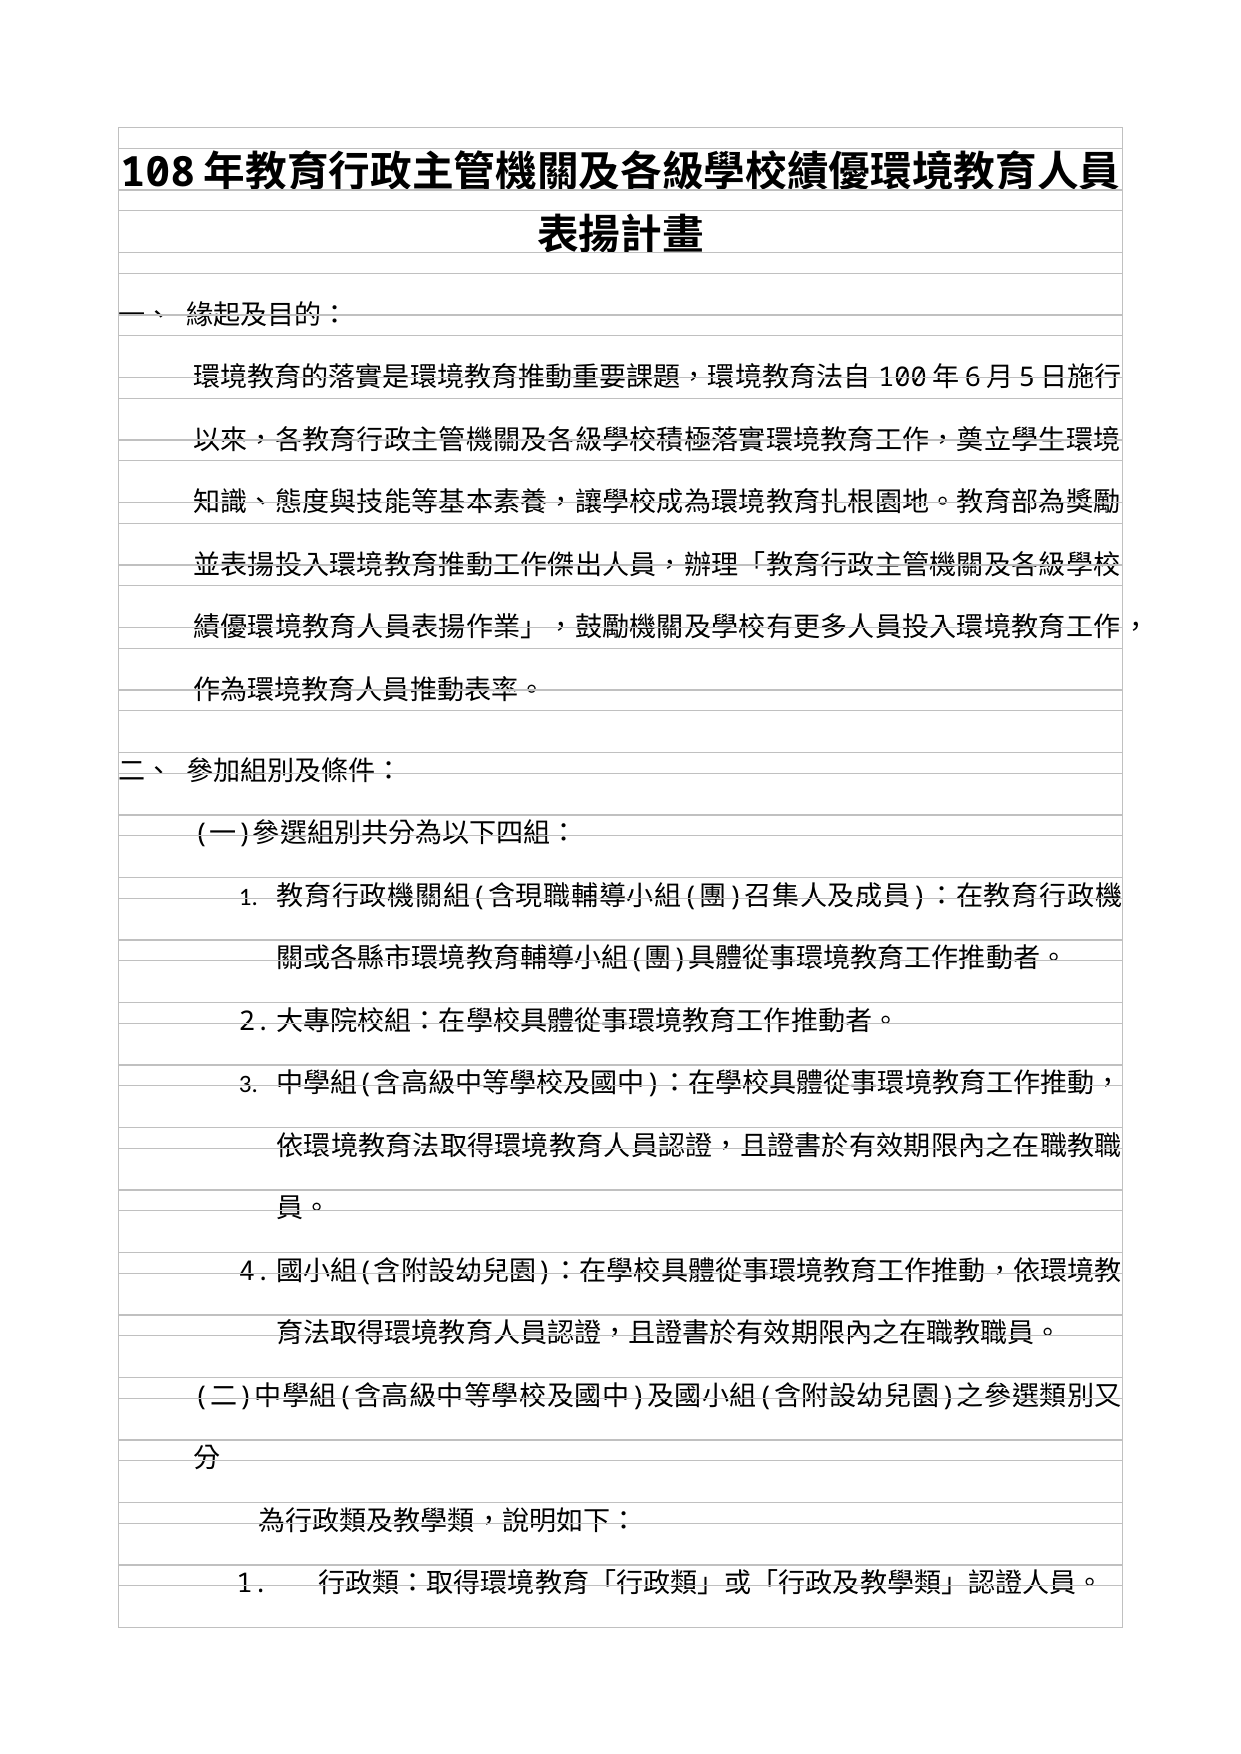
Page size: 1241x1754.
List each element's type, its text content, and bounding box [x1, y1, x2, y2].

text (二)中學組(含高級中等學校及國中)及國小組(含附設幼兒園)之參選類別又分 [193, 1461, 1122, 1477]
list 國小組(含附設幼兒園)：在學校具體從事環境教育工作推動，依環境教育法取得環境教育人員認證，且證書於有效期限內之在職教職員。 [239, 1274, 1122, 1314]
list 大專院校組：在學校具體從事環境教育工作推動者。 [239, 977, 1122, 1002]
list 教育行政機關組(含現職輔導小組(團)召集人及成員)：在教育行政機關或各縣市環境教育輔導小組(團)具體從事環境教育工作推動者。 [239, 899, 1122, 939]
text 表揚計畫 [119, 211, 1122, 252]
text 一、 緣起及目的： [119, 316, 1122, 333]
list 行政類：取得環境教育「行政類」或「行政及教學類」認證人員。 [119, 1566, 1122, 1585]
list 行政類：取得環境教育「行政類」或「行政及教學類」認證人員。 [119, 1586, 1122, 1602]
text 環境教育的落實是環境教育推動重要課題，環境教育法自100年6月5日施行以來，各教育行政主管機關及各級學校積極落實環境教育工作，奠立學生環境知識、態度與技能等基本素養，讓學校成為環境教育扎根園地。教育部為獎勵並表揚投入環境教育推動工作傑出人員，辦理「教育行政主管機關及各級學校績優環境教育人員表揚作業」，鼓勵機關及學校有更多人員投入環境教育工作，作為環境教育人員推動表率。 [193, 691, 1122, 708]
text (二)中學組(含高級中等學校及國中)及國小組(含附設幼兒園)之參選類別又分 [193, 1352, 1122, 1377]
list 中學組(含高級中等學校及國中)：在學校具體從事環境教育工作推動，依環境教育法取得環境教育人員認證，且證書於有效期限內之在職教職員。 [239, 1066, 1122, 1085]
list 中學組(含高級中等學校及國中)：在學校具體從事環境教育工作推動，依環境教育法取得環境教育人員認證，且證書於有效期限內之在職教職員。 [239, 1149, 1122, 1189]
text 為行政類及教學類，說明如下： [193, 1524, 1122, 1539]
text [119, 128, 1122, 148]
text 環境教育的落實是環境教育推動重要課題，環境教育法自100年6月5日施行以來，各教育行政主管機關及各級學校積極落實環境教育工作，奠立學生環境知識、態度與技能等基本素養，讓學校成為環境教育扎根園地。教育部為獎勵並表揚投入環境教育推動工作傑出人員，辦理「教育行政主管機關及各級學校績優環境教育人員表揚作業」，鼓勵機關及學校有更多人員投入環境教育工作，作為環境教育人員推動表率。 [193, 649, 1122, 689]
list 教育行政機關組(含現職輔導小組(團)召集人及成員)：在教育行政機關或各縣市環境教育輔導小組(團)具體從事環境教育工作推動者。 [239, 941, 1122, 960]
text 一、 緣起及目的： [119, 274, 1122, 314]
text 108年教育行政主管機關及各級學校績優環境教育人員 [119, 149, 1122, 189]
list 國小組(含附設幼兒園)：在學校具體從事環境教育工作推動，依環境教育法取得環境教育人員認證，且證書於有效期限內之在職教職員。 [239, 1336, 1122, 1352]
text 為行政類及教學類，說明如下： [193, 1477, 1122, 1502]
text (一)參選組別共分為以下四組： [193, 789, 1122, 814]
list 中學組(含高級中等學校及國中)：在學校具體從事環境教育工作推動，依環境教育法取得環境教育人員認證，且證書於有效期限內之在職教職員。 [239, 1191, 1122, 1210]
text (二)中學組(含高級中等學校及國中)及國小組(含附設幼兒園)之參選類別又分 [193, 1441, 1122, 1460]
list 大專院校組：在學校具體從事環境教育工作推動者。 [239, 1003, 1122, 1023]
list 國小組(含附設幼兒園)：在學校具體從事環境教育工作推動，依環境教育法取得環境教育人員認證，且證書於有效期限內之在職教職員。 [239, 1316, 1122, 1335]
text 環境教育的落實是環境教育推動重要課題，環境教育法自100年6月5日施行以來，各教育行政主管機關及各級學校積極落實環境教育工作，奠立學生環境知識、態度與技能等基本素養，讓學校成為環境教育扎根園地。教育部為獎勵並表揚投入環境教育推動工作傑出人員，辦理「教育行政主管機關及各級學校績優環境教育人員表揚作業」，鼓勵機關及學校有更多人員投入環境教育工作，作為環境教育人員推動表率。 [193, 566, 1122, 585]
list 中學組(含高級中等學校及國中)：在學校具體從事環境教育工作推動，依環境教育法取得環境教育人員認證，且證書於有效期限內之在職教職員。 [239, 1086, 1122, 1127]
list 行政類：取得環境教育「行政類」或「行政及教學類」認證人員。 [119, 1539, 1122, 1564]
text 二、 參加組別及條件： [119, 727, 1122, 752]
text 環境教育的落實是環境教育推動重要課題，環境教育法自100年6月5日施行以來，各教育行政主管機關及各級學校積極落實環境教育工作，奠立學生環境知識、態度與技能等基本素養，讓學校成為環境教育扎根園地。教育部為獎勵並表揚投入環境教育推動工作傑出人員，辦理「教育行政主管機關及各級學校績優環境教育人員表揚作業」，鼓勵機關及學校有更多人員投入環境教育工作，作為環境教育人員推動表率。 [193, 336, 1122, 377]
text 二、 參加組別及條件： [119, 753, 1122, 773]
text (一)參選組別共分為以下四組： [193, 816, 1122, 835]
text 環境教育的落實是環境教育推動重要課題，環境教育法自100年6月5日施行以來，各教育行政主管機關及各級學校積極落實環境教育工作，奠立學生環境知識、態度與技能等基本素養，讓學校成為環境教育扎根園地。教育部為獎勵並表揚投入環境教育推動工作傑出人員，辦理「教育行政主管機關及各級學校績優環境教育人員表揚作業」，鼓勵機關及學校有更多人員投入環境教育工作，作為環境教育人員推動表率。 [193, 628, 1122, 648]
text 環境教育的落實是環境教育推動重要課題，環境教育法自100年6月5日施行以來，各教育行政主管機關及各級學校積極落實環境教育工作，奠立學生環境知識、態度與技能等基本素養，讓學校成為環境教育扎根園地。教育部為獎勵並表揚投入環境教育推動工作傑出人員，辦理「教育行政主管機關及各級學校績優環境教育人員表揚作業」，鼓勵機關及學校有更多人員投入環境教育工作，作為環境教育人員推動表率。 [193, 461, 1122, 502]
text (二)中學組(含高級中等學校及國中)及國小組(含附設幼兒園)之參選類別又分 [193, 1399, 1122, 1439]
list 中學組(含高級中等學校及國中)：在學校具體從事環境教育工作推動，依環境教育法取得環境教育人員認證，且證書於有效期限內之在職教職員。 [239, 1211, 1122, 1227]
text 環境教育的落實是環境教育推動重要課題，環境教育法自100年6月5日施行以來，各教育行政主管機關及各級學校積極落實環境教育工作，奠立學生環境知識、態度與技能等基本素養，讓學校成為環境教育扎根園地。教育部為獎勵並表揚投入環境教育推動工作傑出人員，辦理「教育行政主管機關及各級學校績優環境教育人員表揚作業」，鼓勵機關及學校有更多人員投入環境教育工作，作為環境教育人員推動表率。 [193, 524, 1122, 564]
list 大專院校組：在學校具體從事環境教育工作推動者。 [239, 1024, 1122, 1039]
text 為行政類及教學類，說明如下： [193, 1503, 1122, 1523]
text 環境教育的落實是環境教育推動重要課題，環境教育法自100年6月5日施行以來，各教育行政主管機關及各級學校積極落實環境教育工作，奠立學生環境知識、態度與技能等基本素養，讓學校成為環境教育扎根園地。教育部為獎勵並表揚投入環境教育推動工作傑出人員，辦理「教育行政主管機關及各級學校績優環境教育人員表揚作業」，鼓勵機關及學校有更多人員投入環境教育工作，作為環境教育人員推動表率。 [193, 399, 1122, 439]
text 環境教育的落實是環境教育推動重要課題，環境教育法自100年6月5日施行以來，各教育行政主管機關及各級學校積極落實環境教育工作，奠立學生環境知識、態度與技能等基本素養，讓學校成為環境教育扎根園地。教育部為獎勵並表揚投入環境教育推動工作傑出人員，辦理「教育行政主管機關及各級學校績優環境教育人員表揚作業」，鼓勵機關及學校有更多人員投入環境教育工作，作為環境教育人員推動表率。 [193, 586, 1122, 627]
text (一)參選組別共分為以下四組： [193, 836, 1122, 852]
text 環境教育的落實是環境教育推動重要課題，環境教育法自100年6月5日施行以來，各教育行政主管機關及各級學校積極落實環境教育工作，奠立學生環境知識、態度與技能等基本素養，讓學校成為環境教育扎根園地。教育部為獎勵並表揚投入環境教育推動工作傑出人員，辦理「教育行政主管機關及各級學校績優環境教育人員表揚作業」，鼓勵機關及學校有更多人員投入環境教育工作，作為環境教育人員推動表率。 [193, 378, 1122, 398]
text [119, 191, 1122, 210]
list 中學組(含高級中等學校及國中)：在學校具體從事環境教育工作推動，依環境教育法取得環境教育人員認證，且證書於有效期限內之在職教職員。 [239, 1128, 1122, 1148]
list 教育行政機關組(含現職輔導小組(團)召集人及成員)：在教育行政機關或各縣市環境教育輔導小組(團)具體從事環境教育工作推動者。 [239, 961, 1122, 977]
list 教育行政機關組(含現職輔導小組(團)召集人及成員)：在教育行政機關或各縣市環境教育輔導小組(團)具體從事環境教育工作推動者。 [239, 878, 1122, 898]
text 環境教育的落實是環境教育推動重要課題，環境教育法自100年6月5日施行以來，各教育行政主管機關及各級學校積極落實環境教育工作，奠立學生環境知識、態度與技能等基本素養，讓學校成為環境教育扎根園地。教育部為獎勵並表揚投入環境教育推動工作傑出人員，辦理「教育行政主管機關及各級學校績優環境教育人員表揚作業」，鼓勵機關及學校有更多人員投入環境教育工作，作為環境教育人員推動表率。 [193, 503, 1122, 523]
list 中學組(含高級中等學校及國中)：在學校具體從事環境教育工作推動，依環境教育法取得環境教育人員認證，且證書於有效期限內之在職教職員。 [239, 1039, 1122, 1064]
text 環境教育的落實是環境教育推動重要課題，環境教育法自100年6月5日施行以來，各教育行政主管機關及各級學校積極落實環境教育工作，奠立學生環境知識、態度與技能等基本素養，讓學校成為環境教育扎根園地。教育部為獎勵並表揚投入環境教育推動工作傑出人員，辦理「教育行政主管機關及各級學校績優環境教育人員表揚作業」，鼓勵機關及學校有更多人員投入環境教育工作，作為環境教育人員推動表率。 [193, 441, 1122, 460]
text (二)中學組(含高級中等學校及國中)及國小組(含附設幼兒園)之參選類別又分 [193, 1378, 1122, 1398]
list 國小組(含附設幼兒園)：在學校具體從事環境教育工作推動，依環境教育法取得環境教育人員認證，且證書於有效期限內之在職教職員。 [239, 1227, 1122, 1252]
list 國小組(含附設幼兒園)：在學校具體從事環境教育工作推動，依環境教育法取得環境教育人員認證，且證書於有效期限內之在職教職員。 [239, 1253, 1122, 1273]
list 教育行政機關組(含現職輔導小組(團)召集人及成員)：在教育行政機關或各縣市環境教育輔導小組(團)具體從事環境教育工作推動者。 [239, 852, 1122, 877]
text 二、 參加組別及條件： [119, 774, 1122, 789]
